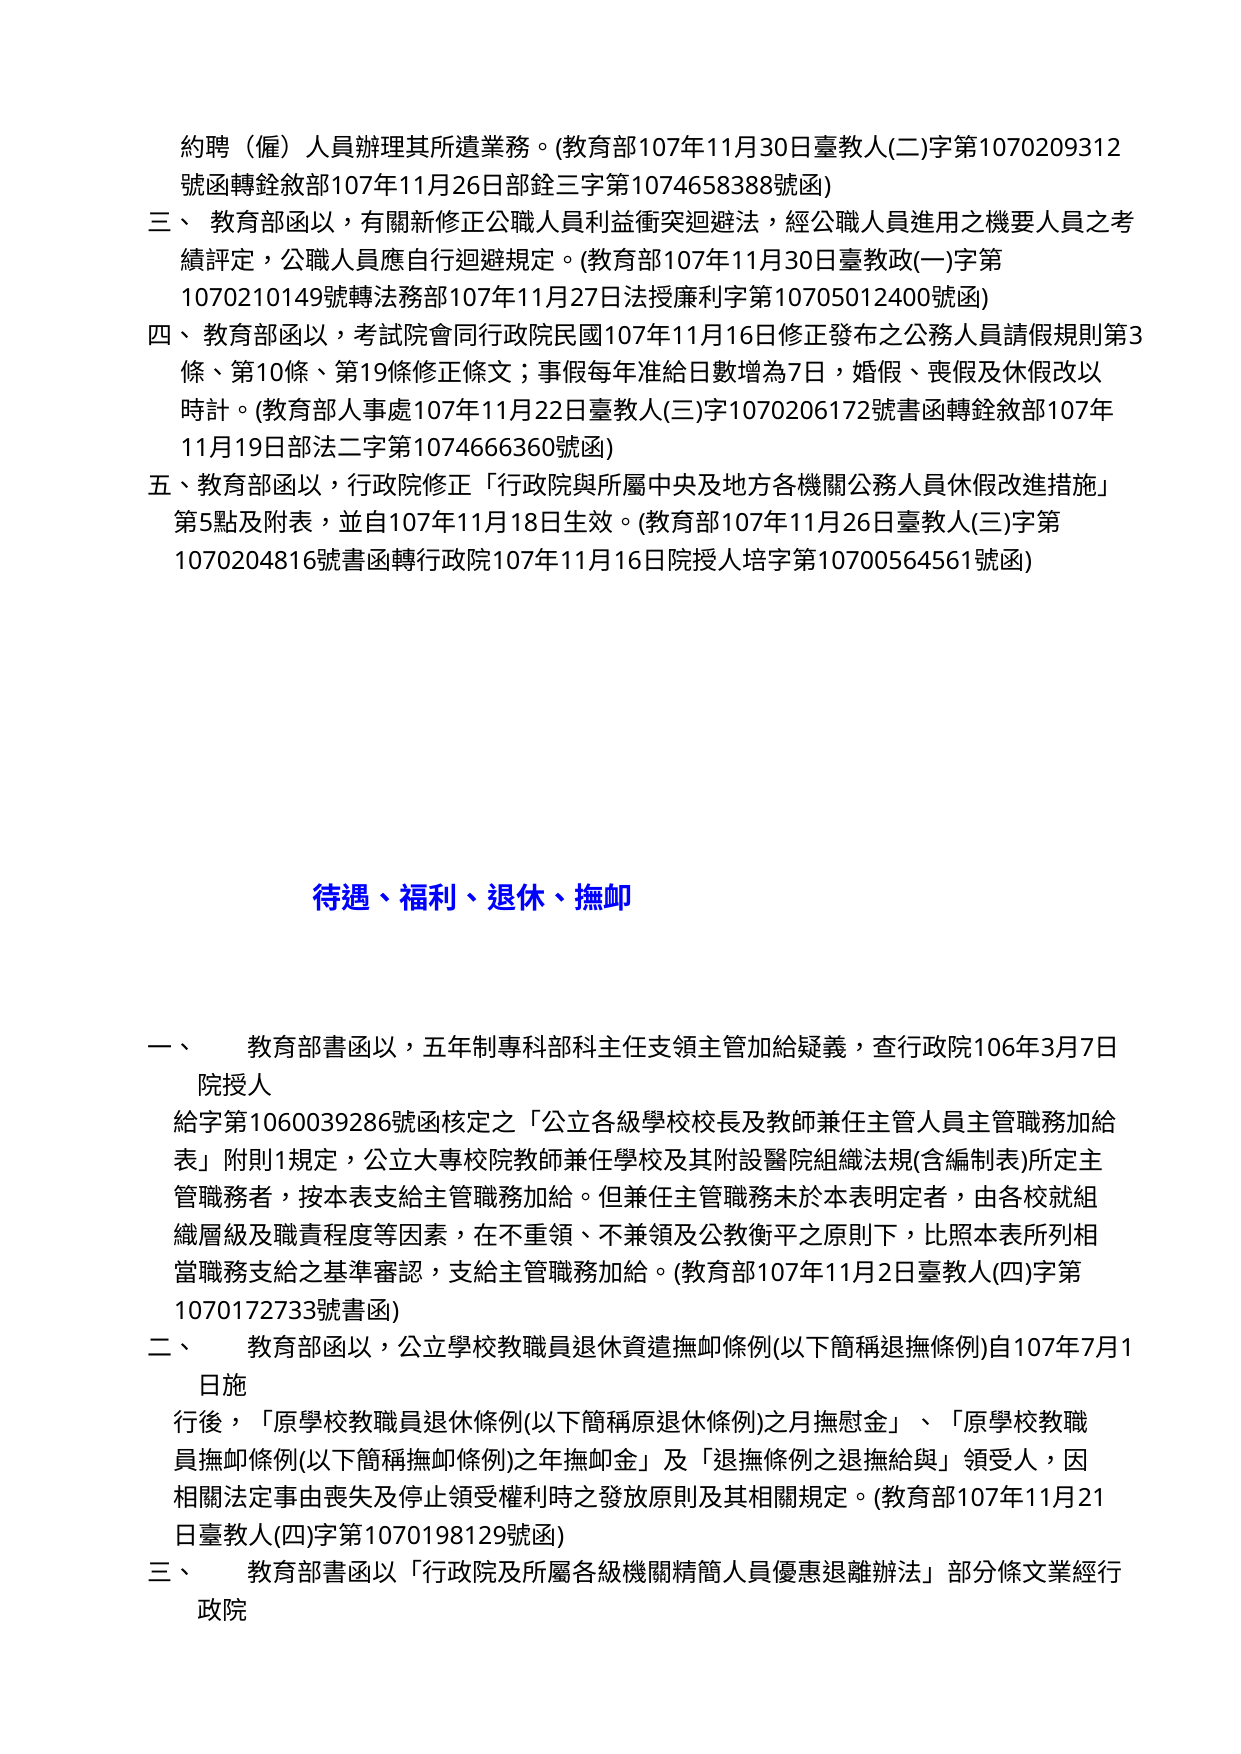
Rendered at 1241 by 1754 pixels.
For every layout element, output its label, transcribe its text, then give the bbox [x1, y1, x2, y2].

text 相關法定事由喪失及停止領受權利時之發放原則及其相關規定。(教育部107年11月21 [148, 1477, 1144, 1514]
text 條、第10條、第19條修正條文；事假每年准給日數增為7日，婚假、喪假及休假改以 [148, 352, 1144, 389]
text 當職務支給之基準審認，支給主管職務加給。(教育部107年11月2日臺教人(四)字第 [148, 1252, 1144, 1289]
text 四、 教育部函以，考試院會同行政院民國107年11月16日修正發布之公務人員請假規則第3 [148, 314, 1144, 352]
text 11月19日部法二字第1074666360號函) [148, 427, 1144, 464]
text 第5點及附表，並自107年11月18日生效。(教育部107年11月26日臺教人(三)字第 [148, 502, 1144, 539]
text 1070210149號轉法務部107年11月27日法授廉利字第10705012400號函) [148, 277, 1144, 314]
text 1070204816號書函轉行政院107年11月16日院授人培字第10700564561號函) [148, 539, 1144, 577]
text 行後，「原學校教職員退休條例(以下簡稱原退休條例)之月撫慰金」、「原學校教職 [148, 1402, 1144, 1439]
text 給字第1060039286號函核定之「公立各級學校校長及教師兼任主管人員主管職務加給 [148, 1102, 1144, 1139]
text 管職務者，按本表支給主管職務加給。但兼任主管職務未於本表明定者，由各校就組 [148, 1177, 1144, 1214]
list 教育部書函以「行政院及所屬各級機關精簡人員優惠退離辦法」部分條文業經行政院 [148, 1552, 1144, 1627]
text 號函轉銓敘部107年11月26日部銓三字第1074658388號函) [148, 164, 1144, 202]
text 日臺教人(四)字第1070198129號函) [148, 1514, 1144, 1552]
list 教育部函以，公立學校教職員退休資遣撫卹條例(以下簡稱退撫條例)自107年7月1日施 [148, 1327, 1144, 1402]
text 表」附則1規定，公立大專校院教師兼任學校及其附設醫院組織法規(含編制表)所定主 [148, 1139, 1144, 1177]
text 織層級及職責程度等因素，在不重領、不兼領及公教衡平之原則下，比照本表所列相 [148, 1214, 1144, 1252]
text 時計。(教育部人事處107年11月22日臺教人(三)字1070206172號書函轉銓敘部107年 [148, 389, 1144, 427]
text 員撫卹條例(以下簡稱撫卹條例)之年撫卹金」及「退撫條例之退撫給與」領受人，因 [148, 1439, 1144, 1477]
text 五、教育部函以，行政院修正「行政院與所屬中央及地方各機關公務人員休假改進措施」 [148, 464, 1144, 502]
text 約聘（僱）人員辦理其所遺業務。(教育部107年11月30日臺教人(二)字第1070209312 [148, 127, 1144, 164]
text 績評定，公職人員應自行迴避規定。(教育部107年11月30日臺教政(一)字第 [148, 239, 1144, 277]
text 1070172733號書函) [148, 1289, 1144, 1327]
text 待遇、福利、退休、撫卹 [160, 858, 1144, 933]
list 教育部函以，有關新修正公職人員利益衝突迴避法，經公職人員進用之機要人員之考 [148, 202, 1144, 239]
list 教育部書函以，五年制專科部科主任支領主管加給疑義，查行政院106年3月7日院授人 [148, 1027, 1144, 1102]
